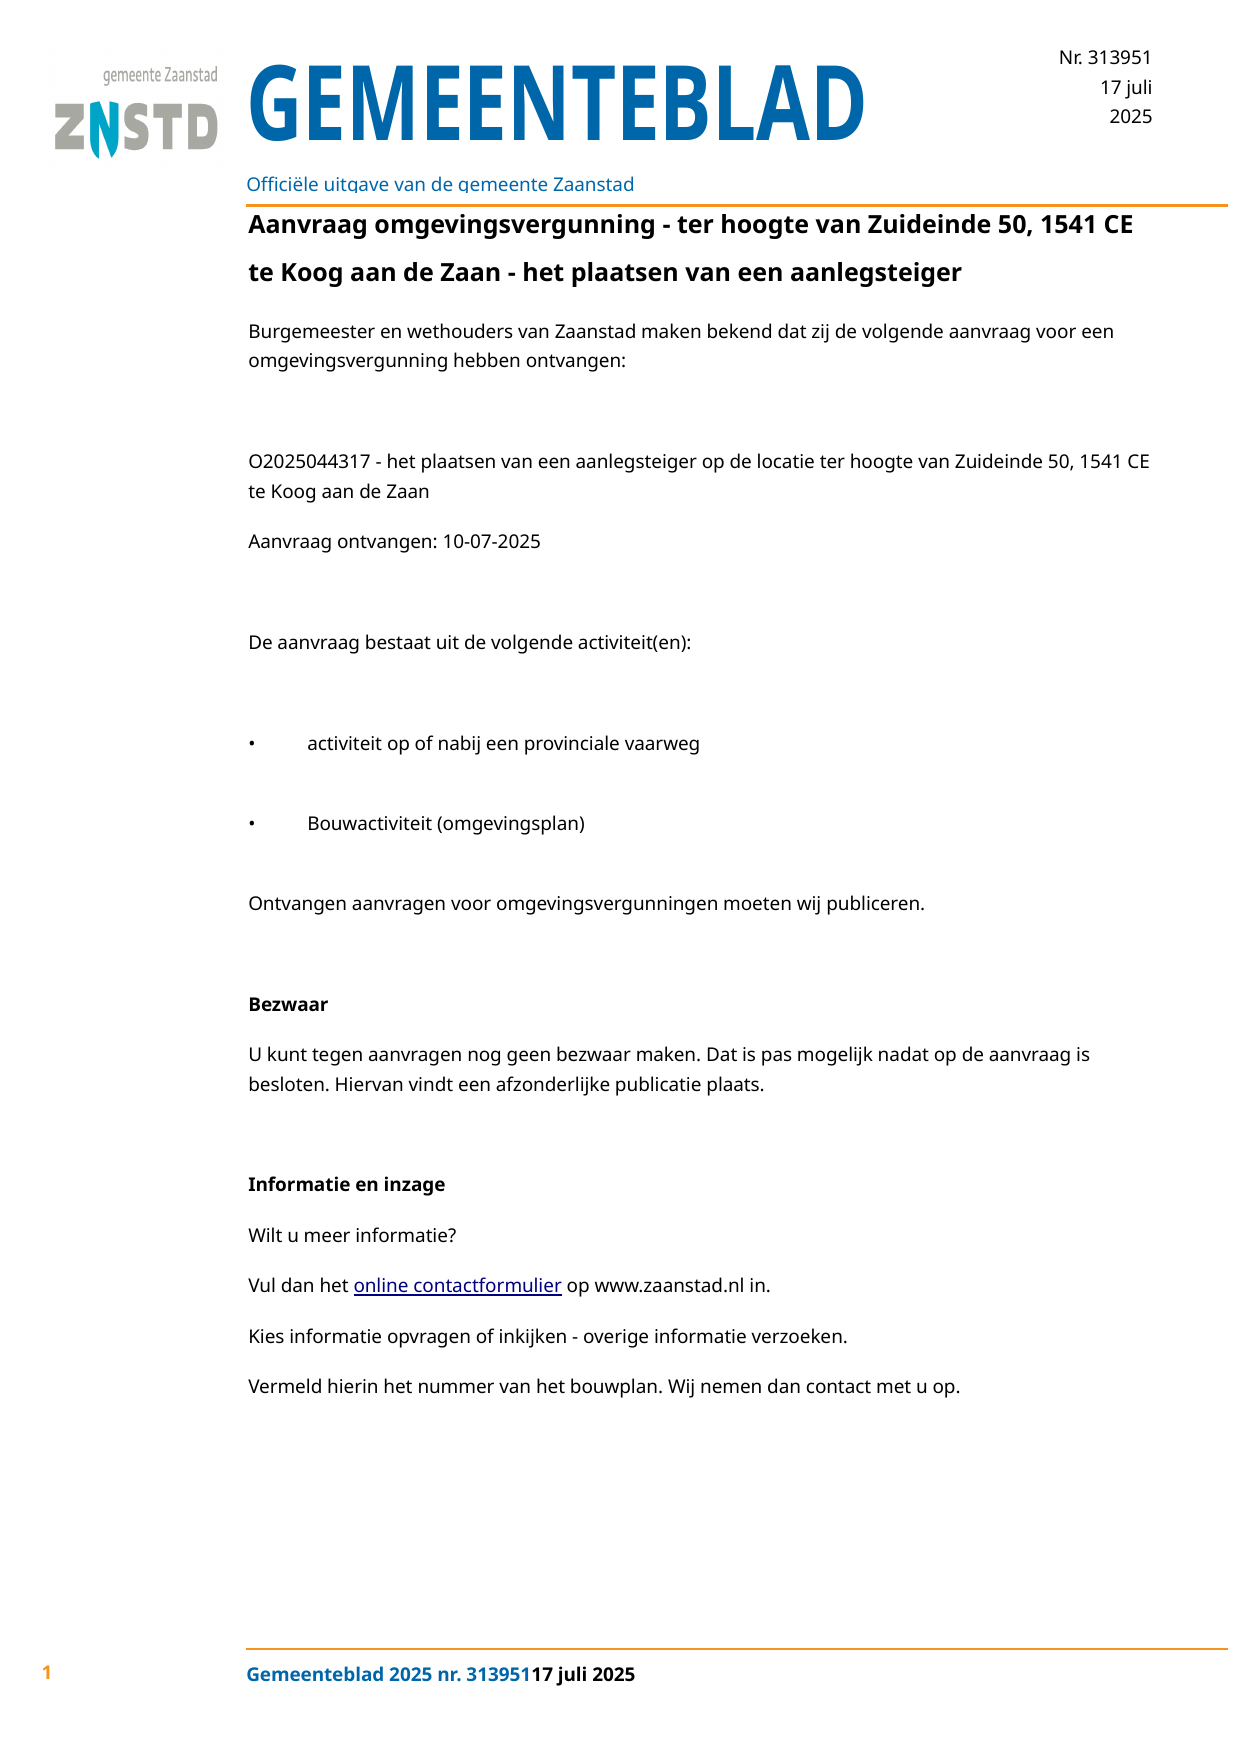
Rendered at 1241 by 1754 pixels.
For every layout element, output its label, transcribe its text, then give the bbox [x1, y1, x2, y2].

text Wilt u meer informatie? [248, 1222, 1152, 1248]
list Bouwactiviteit (omgevingsplan) [248, 810, 1152, 836]
text O2025044317 - het plaatsen van een aanlegsteiger op de locatie ter hoogte van Zuideinde 50, 1541 CE te Koog aan de Zaan [248, 448, 1152, 504]
text Kies informatie opvragen of inkijken - overige informatie verzoeken. [248, 1323, 1152, 1349]
text U kunt tegen aanvragen nog geen bezwaar maken. Dat is pas mogelijk nadat op de aanvraag is besloten. Hiervan vindt een afzonderlijke publicatie plaats. [248, 1041, 1152, 1097]
text Ontvangen aanvragen voor omgevingsvergunningen moeten wij publiceren. [248, 890, 1152, 916]
text Informatie en inzage [248, 1172, 1152, 1197]
text Vul dan het online contactformulier op www.zaanstad.nl in. [248, 1272, 1152, 1298]
picture [41, 47, 231, 172]
text Bezwaar [248, 991, 1152, 1017]
text Aanvraag omgevingsvergunning - ter hoogte van Zuideinde 50, 1541 CE te Koog aan de Zaan - het plaatsen van een aanlegsteiger [248, 207, 1152, 288]
text Aanvraag ontvangen: 10-07-2025 [248, 528, 1152, 554]
list activiteit op of nabij een provinciale vaarweg [248, 730, 1152, 756]
text Burgemeester en wethouders van Zaanstad maken bekend dat zij de volgende aanvraag voor een omgevingsvergunning hebben ontvangen: [248, 318, 1152, 373]
text Vermeld hierin het nummer van het bouwplan. Wij nemen dan contact met u op. [248, 1373, 1152, 1399]
text De aanvraag bestaat uit de volgende activiteit(en): [248, 629, 1152, 655]
